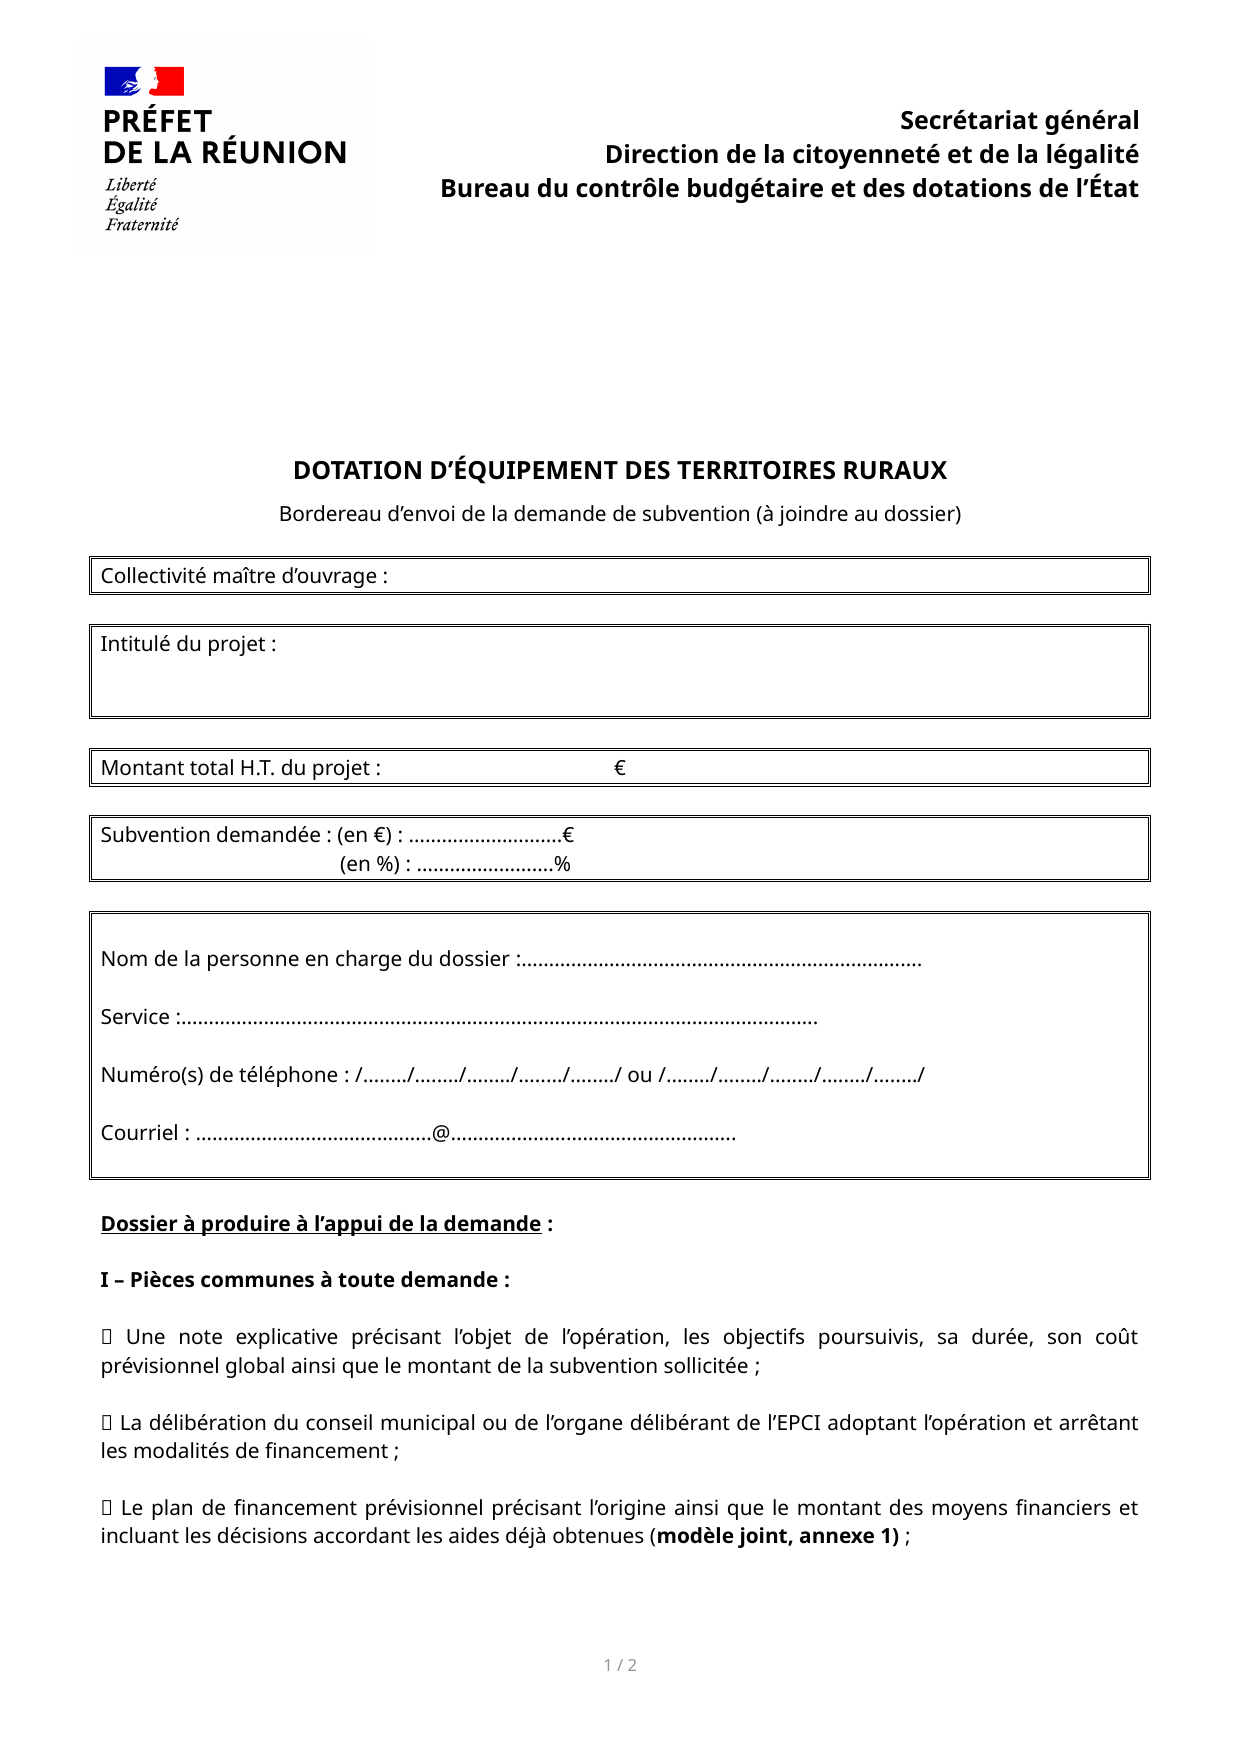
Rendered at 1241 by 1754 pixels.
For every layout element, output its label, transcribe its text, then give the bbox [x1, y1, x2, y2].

text I – Pièces communes à toute demande : [100, 1266, 1140, 1294]
text Montant total H.T. du projet : € [92, 751, 1148, 783]
text Service :…………………………………………………………………………………………………….. [92, 997, 1148, 1031]
text Courriel : ………………………………..…..@………………………………………..….. [92, 1113, 1148, 1147]
text Dossier à produire à l’appui de la demande : [100, 1209, 1140, 1237]
text (en %) : …………………….% [92, 843, 1148, 879]
text  La délibération du conseil municipal ou de l’organe délibérant de l’EPCI adoptant l’opération et arrêtant les modalités de financement ; [100, 1408, 1140, 1464]
text Intitulé du projet : [92, 627, 1148, 657]
text DOTATION D’ÉQUIPEMENT DES TERRITOIRES RURAUX [100, 453, 1140, 487]
text Bordereau d’envoi de la demande de subvention (à joindre au dossier) [100, 499, 1140, 528]
text Collectivité maître d’ouvrage : [92, 559, 1148, 592]
text  Le plan de financement prévisionnel précisant l’origine ainsi que le montant des moyens financiers et incluant les décisions accordant les aides déjà obtenues (modèle joint, annexe 1) ; [100, 1493, 1140, 1550]
text Subvention demandée : (en €) : ……………………….€ [92, 818, 1148, 843]
text  Une note explicative précisant l’objet de l’opération, les objectifs poursuivis, sa durée, son coût prévisionnel global ainsi que le montant de la subvention sollicitée ; [100, 1322, 1140, 1379]
text Numéro(s) de téléphone : /…..…/…..…/…..…/…..…/…..…/ ou /…..…/…..…/…..…/…..…/…..…/ [92, 1055, 1148, 1089]
text Nom de la personne en charge du dossier :………………………………………………………………. [100, 944, 1140, 973]
picture [76, 38, 374, 259]
